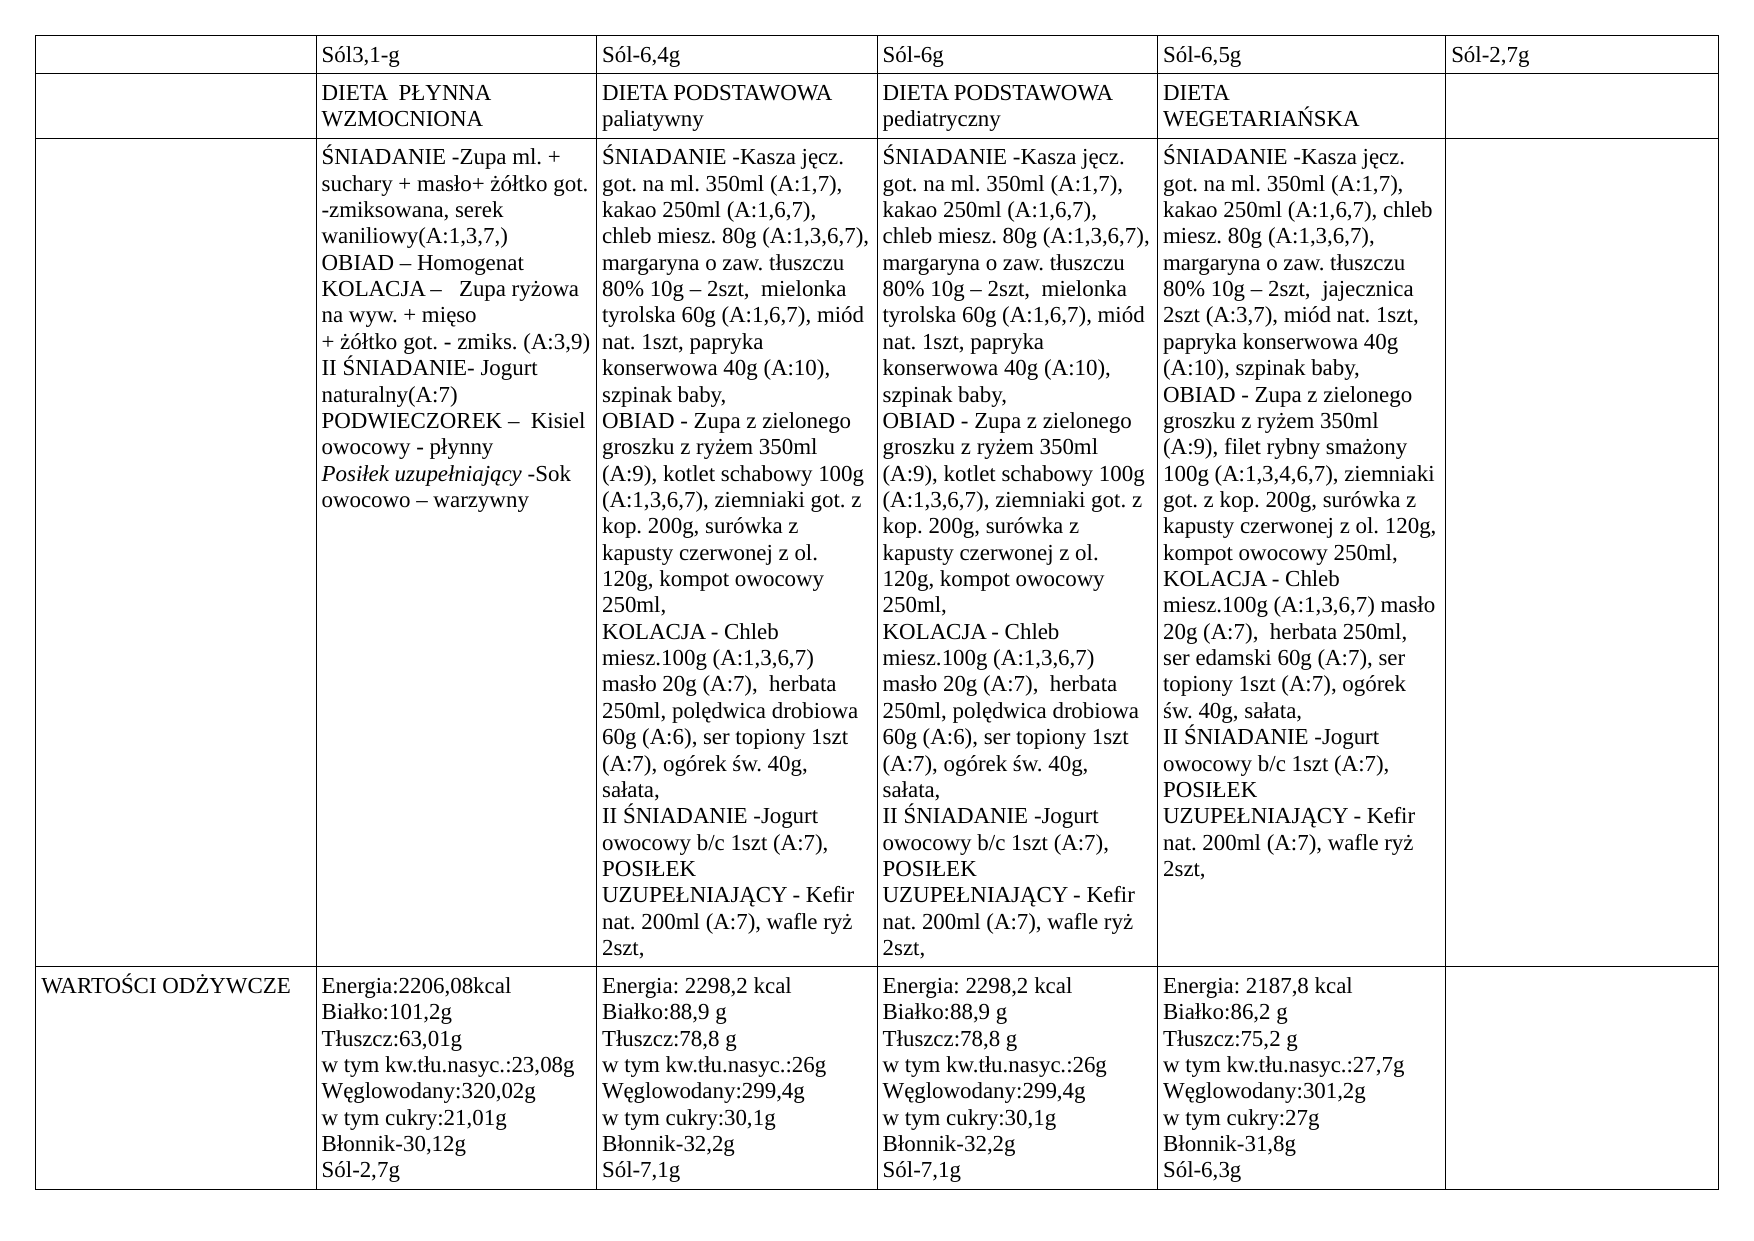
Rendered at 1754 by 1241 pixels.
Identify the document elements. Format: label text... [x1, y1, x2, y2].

table_cell DIETA PODSTAWOWA pediatryczny [878, 74, 1157, 138]
table_cell DIETA PODSTAWOWA paliatywny [597, 74, 877, 138]
table_cell ŚNIADANIE -Kasza jęcz. got. na ml. 350ml (A:1,7), kakao 250ml (A:1,6,7), chleb miesz. 80g (A:1,3,6,7), margaryna o zaw. tłuszczu 80% 10g – 2szt, mielonka tyrolska 60g (A:1,6,7), miód nat. 1szt, papryka konserwowa 40g (A:10), szpinak baby, OBIAD - Zupa z zielonego groszku z ryżem 350ml (A:9), kotlet schabowy 100g (A:1,3,6,7), ziemniaki got. z kop. 200g, surówka z kapusty czerwonej z ol. 120g, kompot owocowy 250ml, KOLACJA - Chleb miesz.100g (A:1,3,6,7) masło 20g (A:7), herbata 250ml, polędwica drobiowa 60g (A:6), ser topiony 1szt (A:7), ogórek św. 40g, sałata, II ŚNIADANIE -Jogurt owocowy b/c 1szt (A:7), POSIŁEK UZUPEŁNIAJĄCY - Kefir nat. 200ml (A:7), wafle ryż 2szt, [878, 139, 1157, 966]
table_cell [1446, 967, 1718, 1188]
table_cell ŚNIADANIE -Kasza jęcz. got. na ml. 350ml (A:1,7), kakao 250ml (A:1,6,7), chleb miesz. 80g (A:1,3,6,7), margaryna o zaw. tłuszczu 80% 10g – 2szt, jajecznica 2szt (A:3,7), miód nat. 1szt, papryka konserwowa 40g (A:10), szpinak baby, OBIAD - Zupa z zielonego groszku z ryżem 350ml (A:9), filet rybny smażony 100g (A:1,3,4,6,7), ziemniaki got. z kop. 200g, surówka z kapusty czerwonej z ol. 120g, kompot owocowy 250ml, KOLACJA - Chleb miesz.100g (A:1,3,6,7) masło 20g (A:7), herbata 250ml, ser edamski 60g (A:7), ser topiony 1szt (A:7), ogórek św. 40g, sałata, II ŚNIADANIE -Jogurt owocowy b/c 1szt (A:7), POSIŁEK UZUPEŁNIAJĄCY - Kefir nat. 200ml (A:7), wafle ryż 2szt, [1158, 139, 1445, 966]
table_cell WARTOŚCI ODŻYWCZE [36, 967, 316, 1188]
table_cell DIETA WEGETARIAŃSKA [1158, 74, 1445, 138]
table_cell ŚNIADANIE -Zupa ml. + suchary + masło+ żółtko got. -zmiksowana, serek waniliowy(A:1,3,7,) OBIAD – Homogenat KOLACJA – Zupa ryżowa na wyw. + mięso + żółtko got. - zmiks. (A:3,9) II ŚNIADANIE- Jogurt naturalny(A:7) PODWIECZOREK – Kisiel owocowy - płynny Posiłek uzupełniający -Sok owocowo – warzywny [317, 139, 596, 966]
table_cell [36, 36, 316, 73]
table_cell Energia: 2298,2 kcal Białko:88,9 g Tłuszcz:78,8 g w tym kw.tłu.nasyc.:26g Węglowodany:299,4g w tym cukry:30,1g Błonnik-32,2g Sól-7,1g [597, 967, 877, 1188]
table_cell [1446, 139, 1718, 966]
table_cell Sól3,1-g [317, 36, 596, 73]
table_cell [1446, 74, 1718, 138]
table_cell Sól-6g [878, 36, 1157, 73]
table_cell [36, 74, 316, 138]
table_cell DIETA PŁYNNA WZMOCNIONA [317, 74, 596, 138]
table_cell Sól-6,4g [597, 36, 877, 73]
table_cell Energia: 2187,8 kcal Białko:86,2 g Tłuszcz:75,2 g w tym kw.tłu.nasyc.:27,7g Węglowodany:301,2g w tym cukry:27g Błonnik-31,8g Sól-6,3g [1158, 967, 1445, 1188]
table_cell [36, 139, 316, 966]
table_cell Sól-6,5g [1158, 36, 1445, 73]
table_cell Sól-2,7g [1446, 36, 1718, 73]
table_cell ŚNIADANIE -Kasza jęcz. got. na ml. 350ml (A:1,7), kakao 250ml (A:1,6,7), chleb miesz. 80g (A:1,3,6,7), margaryna o zaw. tłuszczu 80% 10g – 2szt, mielonka tyrolska 60g (A:1,6,7), miód nat. 1szt, papryka konserwowa 40g (A:10), szpinak baby, OBIAD - Zupa z zielonego groszku z ryżem 350ml (A:9), kotlet schabowy 100g (A:1,3,6,7), ziemniaki got. z kop. 200g, surówka z kapusty czerwonej z ol. 120g, kompot owocowy 250ml, KOLACJA - Chleb miesz.100g (A:1,3,6,7) masło 20g (A:7), herbata 250ml, polędwica drobiowa 60g (A:6), ser topiony 1szt (A:7), ogórek św. 40g, sałata, II ŚNIADANIE -Jogurt owocowy b/c 1szt (A:7), POSIŁEK UZUPEŁNIAJĄCY - Kefir nat. 200ml (A:7), wafle ryż 2szt, [597, 139, 877, 966]
table_cell Energia: 2298,2 kcal Białko:88,9 g Tłuszcz:78,8 g w tym kw.tłu.nasyc.:26g Węglowodany:299,4g w tym cukry:30,1g Błonnik-32,2g Sól-7,1g [878, 967, 1157, 1188]
table_cell Energia:2206,08kcal Białko:101,2g Tłuszcz:63,01g w tym kw.tłu.nasyc.:23,08g Węglowodany:320,02g w tym cukry:21,01g Błonnik-30,12g Sól-2,7g [317, 967, 596, 1188]
